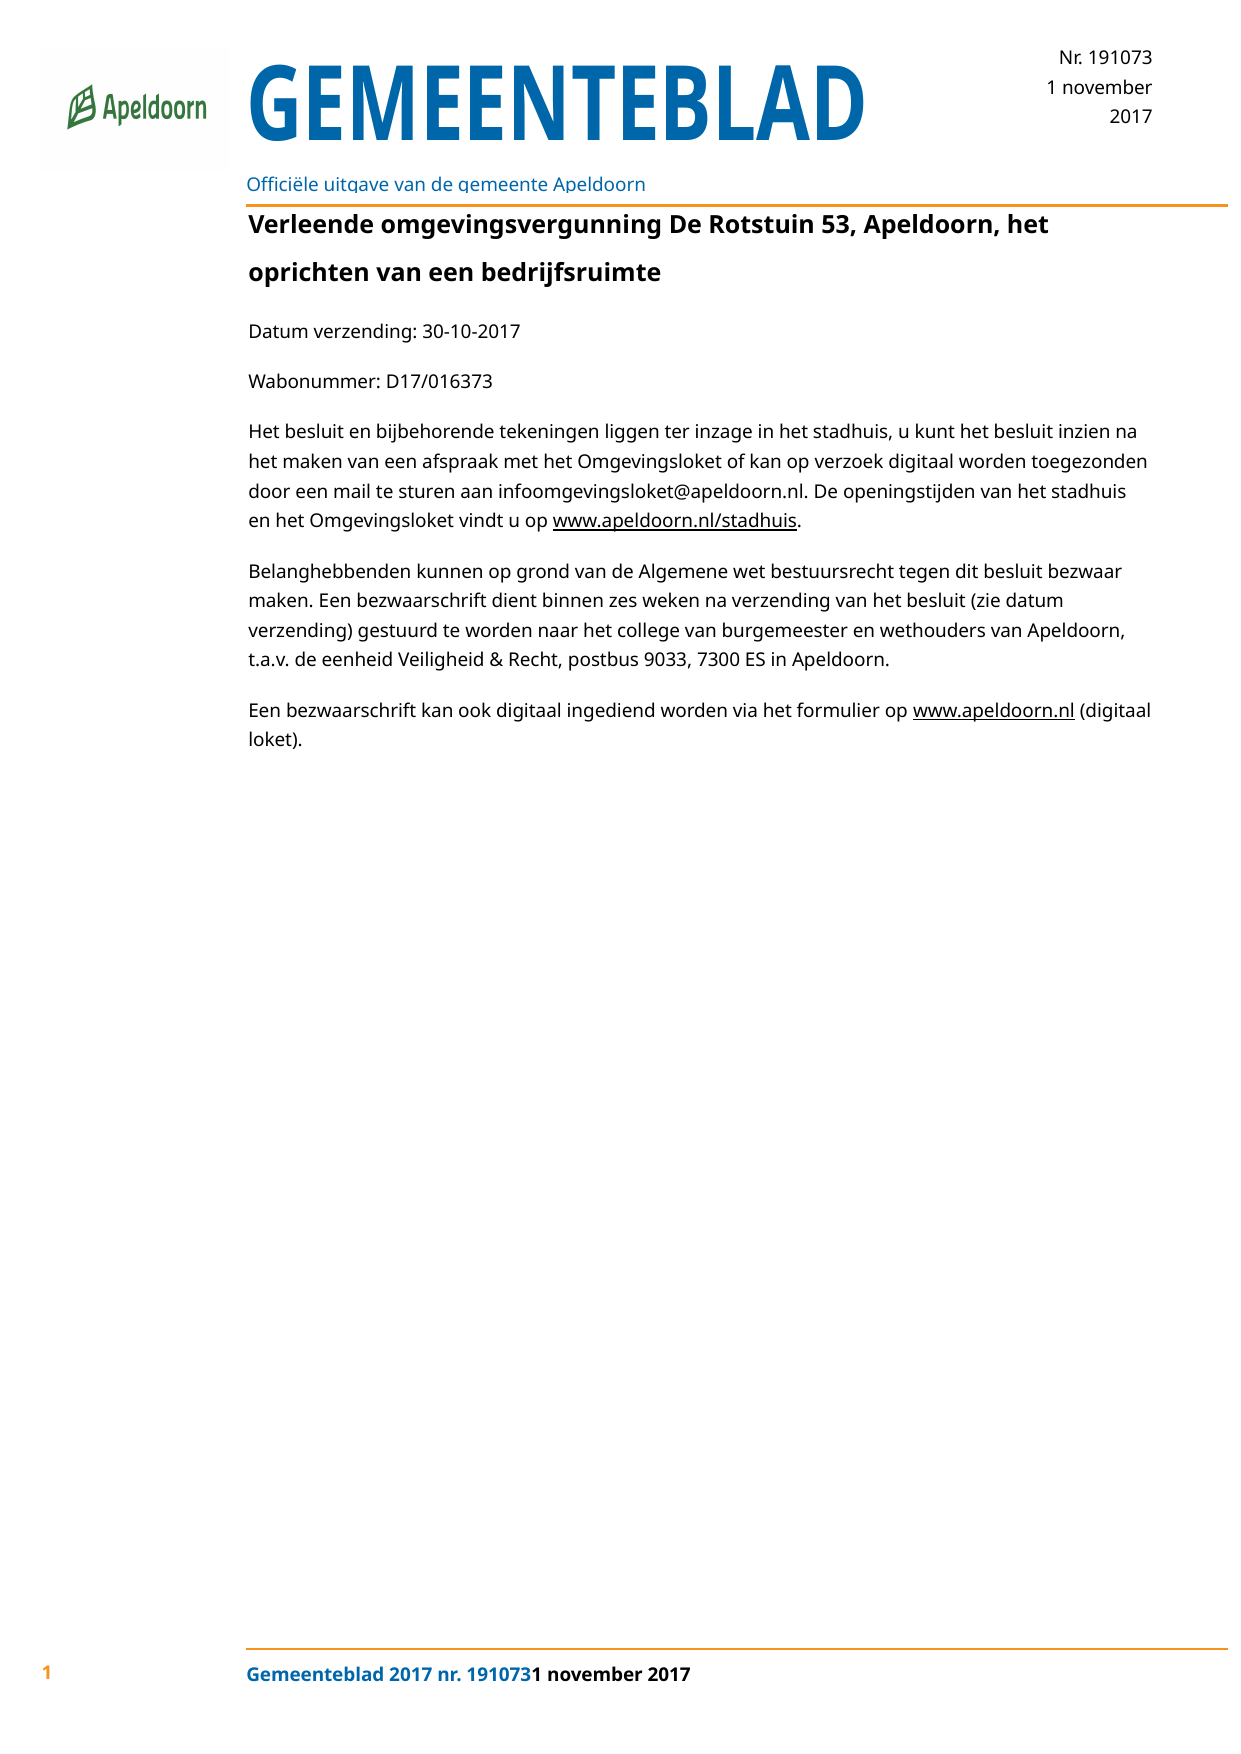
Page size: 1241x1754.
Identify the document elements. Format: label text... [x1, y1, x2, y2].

text Het besluit en bijbehorende tekeningen liggen ter inzage in het stadhuis, u kunt het besluit inzien na het maken van een afspraak met het Omgevingsloket of kan op verzoek digitaal worden toegezonden door een mail te sturen aan infoomgevingsloket@apeldoorn.nl. De openingstijden van het stadhuis en het Omgevingsloket vindt u op www.apeldoorn.nl/stadhuis. [248, 419, 1152, 533]
text Een bezwaarschrift kan ook digitaal ingediend worden via het formulier op www.apeldoorn.nl (digitaal loket). [248, 697, 1152, 752]
text Wabonummer: D17/016373 [248, 368, 1152, 394]
picture [41, 47, 231, 172]
text Verleende omgevingsvergunning De Rotstuin 53, Apeldoorn, het oprichten van een bedrijfsruimte [248, 207, 1152, 288]
text Datum verzending: 30-10-2017 [248, 318, 1152, 344]
text Belanghebbenden kunnen op grond van de Algemene wet bestuursrecht tegen dit besluit bezwaar maken. Een bezwaarschrift dient binnen zes weken na verzending van het besluit (zie datum verzending) gestuurd te worden naar het college van burgemeester en wethouders van Apeldoorn, t.a.v. de eenheid Veiligheid & Recht, postbus 9033, 7300 ES in Apeldoorn. [248, 558, 1152, 672]
